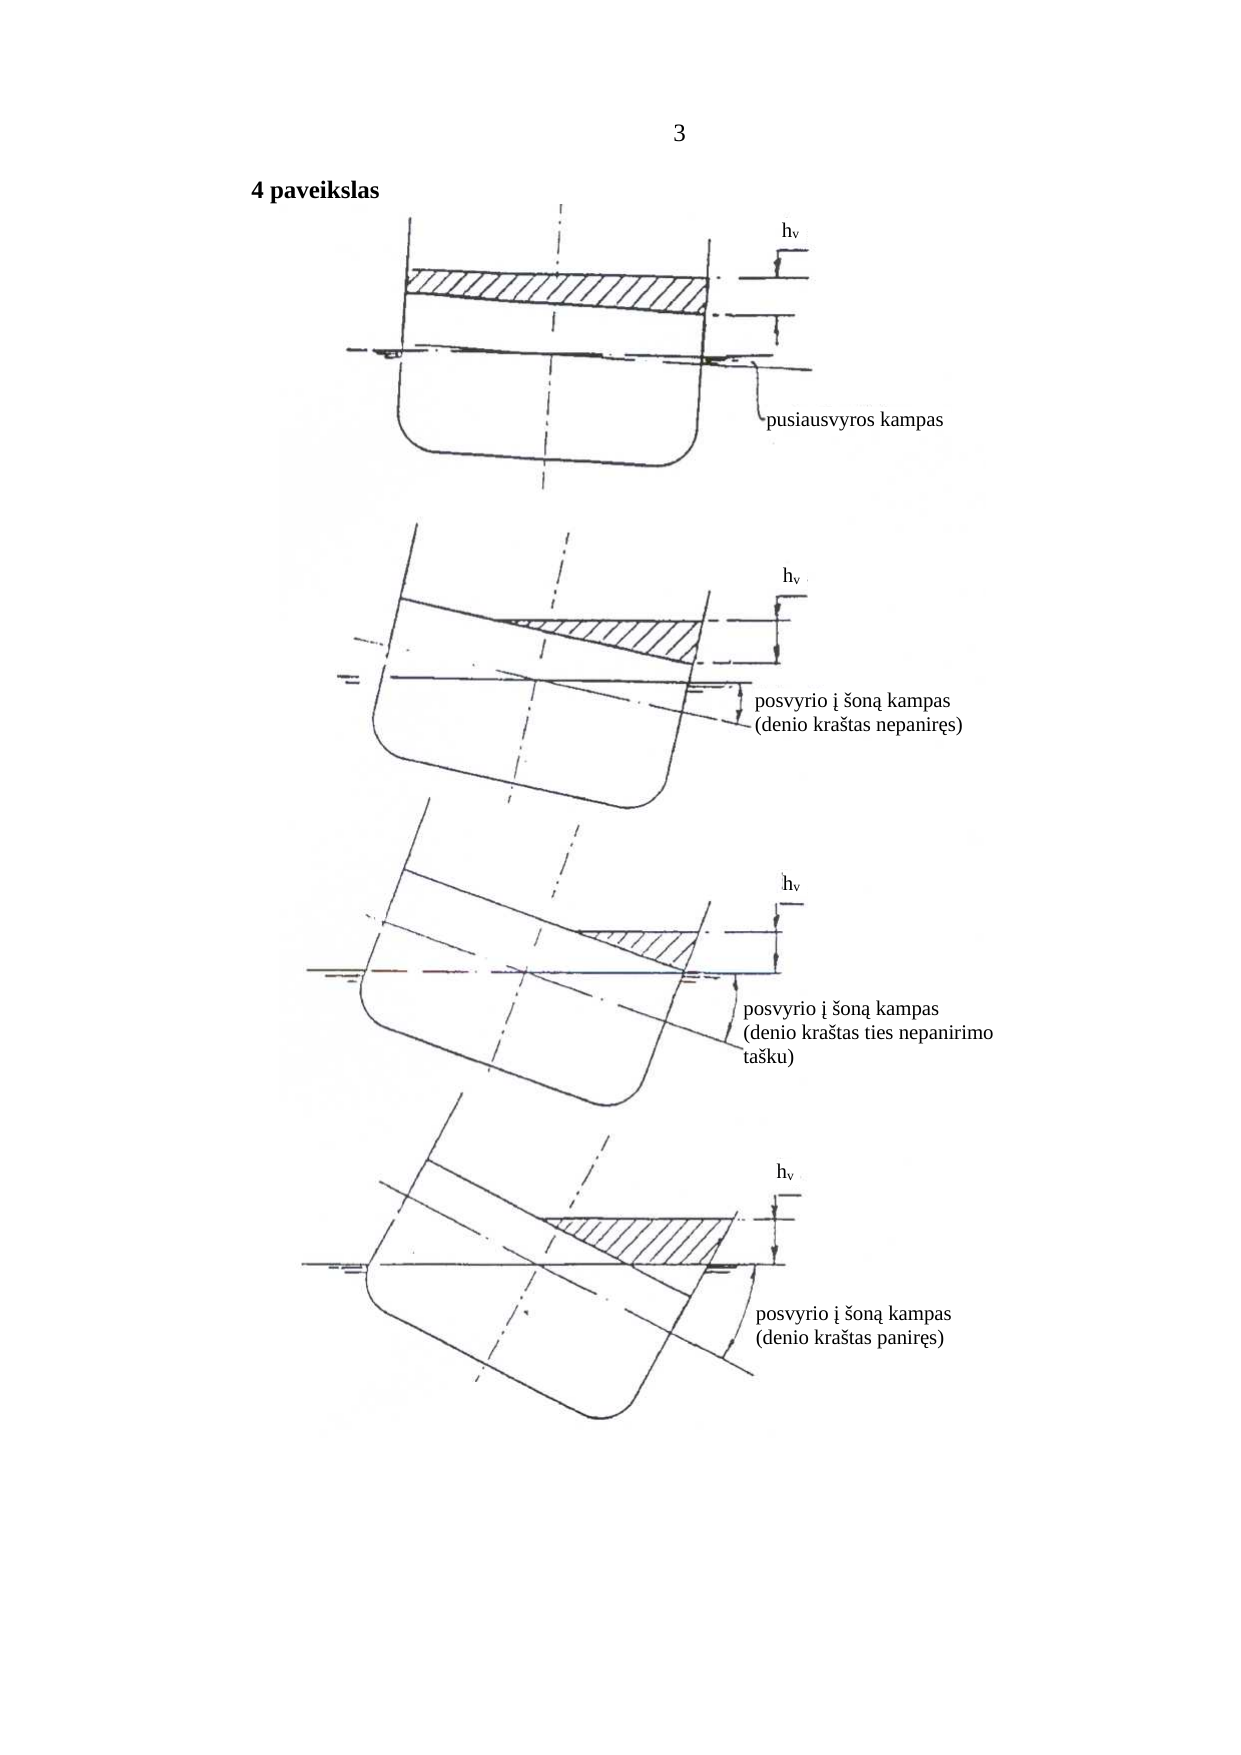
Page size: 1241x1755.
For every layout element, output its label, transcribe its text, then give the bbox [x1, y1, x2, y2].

text 4 paveikslas [177, 176, 1181, 204]
